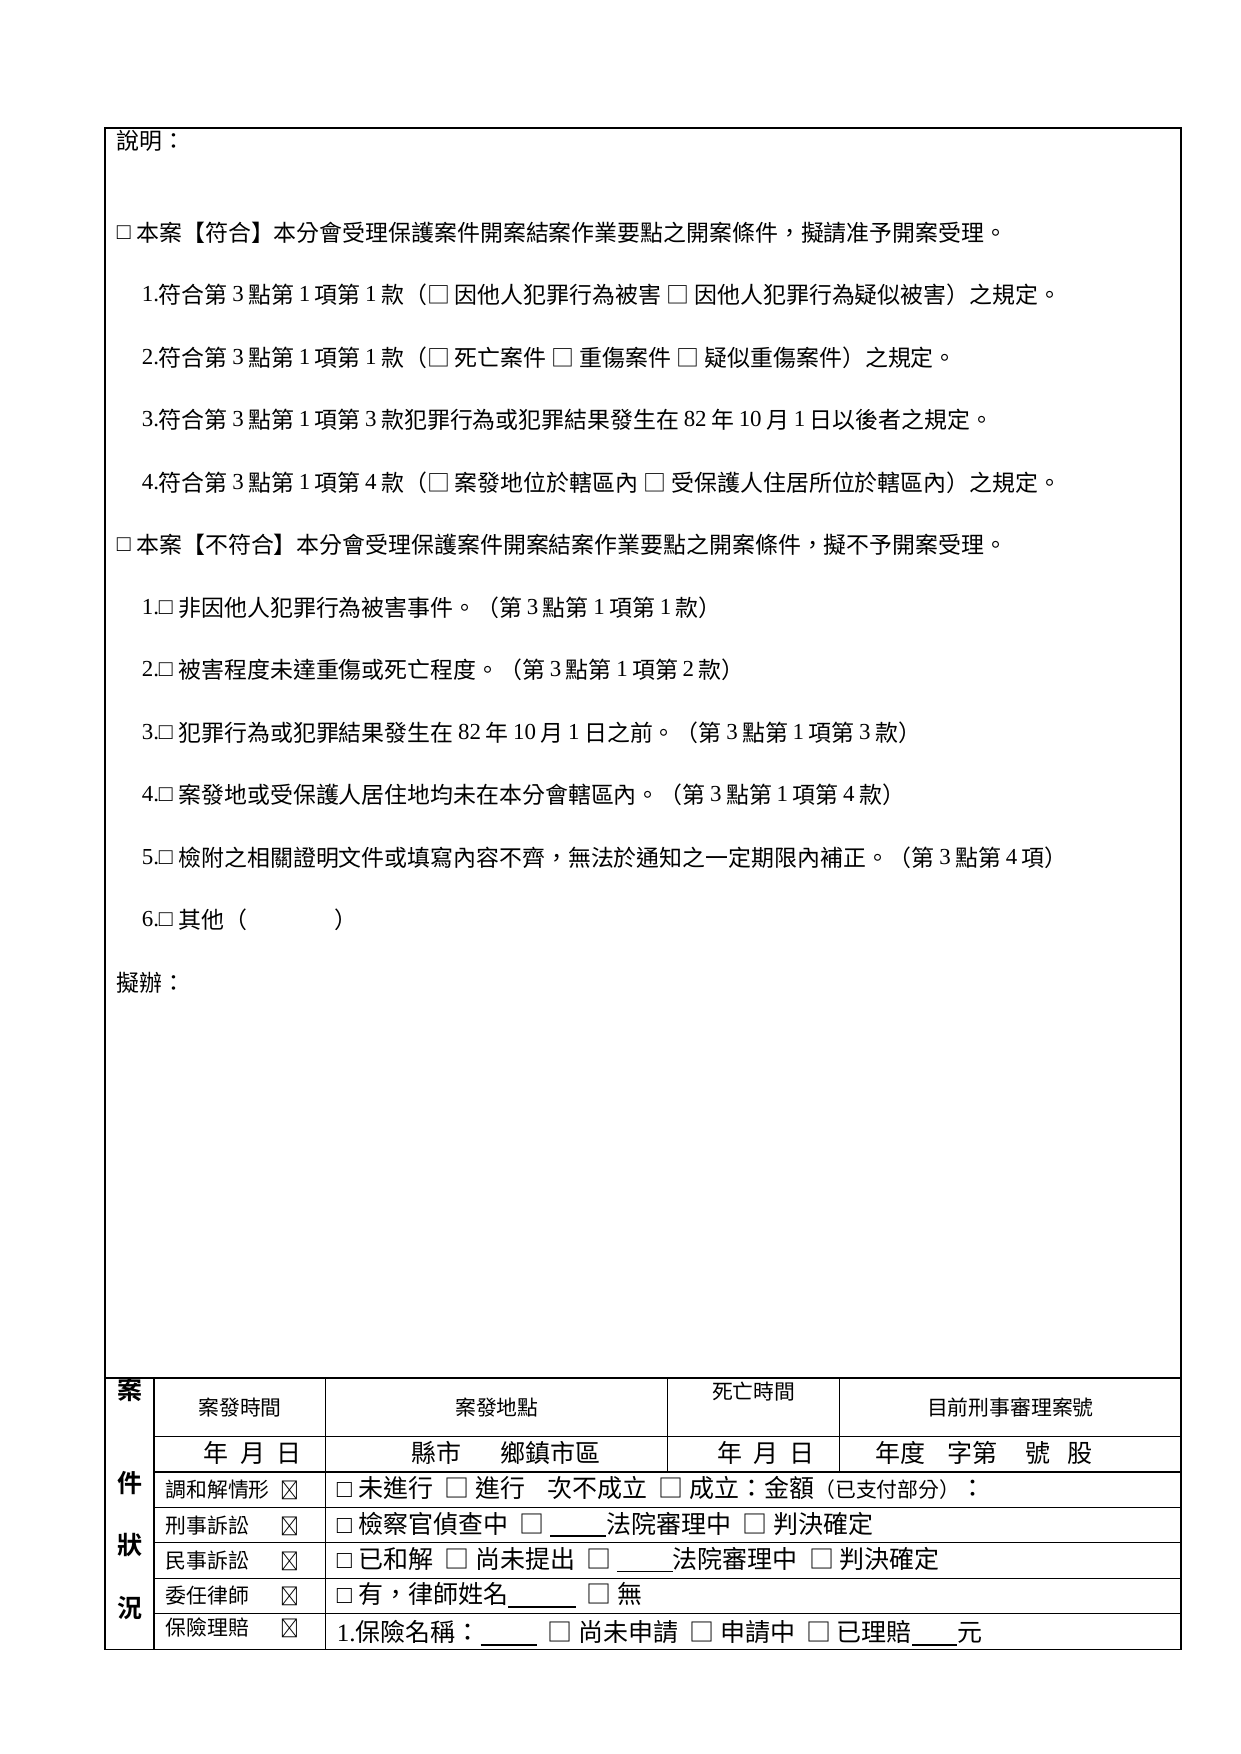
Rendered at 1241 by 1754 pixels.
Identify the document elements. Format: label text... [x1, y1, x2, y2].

table_cell 調和解情形  [155, 1473, 325, 1507]
table_cell 死亡時間 （重傷免填） [668, 1379, 839, 1436]
table_cell 縣市 鄉鎮市區 [326, 1437, 667, 1471]
table_cell 委任律師  [155, 1579, 325, 1613]
table_cell 刑事訴訟  [155, 1508, 325, 1542]
table_cell 目前刑事審理案號 [840, 1379, 1180, 1436]
table_cell □ 未進行 □ 進行 次不成立 □ 成立：金額（已支付部分）： [326, 1473, 1180, 1507]
table_cell □ 已和解 □ 尚未提出 □ 法院審理中 □ 判決確定 [326, 1543, 1180, 1578]
table_cell 年度 字第 號 股 [840, 1437, 1180, 1471]
table_cell 案發地點 [326, 1379, 667, 1436]
table_cell 1.保險名稱： □ 尚未申請 □ 申請中 □ 已理賠 元 [326, 1614, 1180, 1648]
table_cell 案 件 狀 況 [106, 1379, 153, 1648]
table_cell 民事訴訟  [155, 1543, 325, 1578]
table_cell 年 月 日 [668, 1437, 839, 1471]
table_cell □ 檢察官偵查中 □ 法院審理中 □ 判決確定 [326, 1508, 1180, 1542]
table_header 說明： □ 本案【符合】本分會受理保護案件開案結案作業要點之開案條件，擬請准予開案受理。 1.符合第3點第1項第1款（□ 因他人犯罪行為被害 □ 因他人犯罪行為疑似被害）之規定。 2.符合第3點第1項第1款（□ 死亡案件 □ 重傷案件 □ 疑似重傷案件）之規定。 3.符合第3點第1項第3款犯罪行為或犯罪結果發生在82年10月1日以後者之規定。 4.符合第3點第1項第4款（□ 案發地位於轄區內 □ 受保護人住居所位於轄區內）之規定。 □ 本案【不符合】本分會受理保護案件開案結案作業要點之開案條件，擬不予開案受理。 1.□ 非因他人犯罪行為被害事件。（第3點第1項第1款） 2.□ 被害程度未達重傷或死亡程度。（第3點第1項第2款） 3.□ 犯罪行為或犯罪結果發生在82年10月1日之前。（第3點第1項第3款） 4.□ 案發地或受保護人居住地均未在本分會轄區內。（第3點第1項第4款） 5.□ 檢附之相關證明文件或填寫內容不齊，無法於通知之一定期限內補正。（第3點第4項） 6.□ 其他（ ） 擬辦： [106, 129, 1180, 1377]
table_cell 保險理賠  [155, 1614, 325, 1648]
table_cell □ 有，律師姓名 □ 無 [326, 1579, 1180, 1613]
table_cell 案發時間 [155, 1379, 325, 1436]
table_cell 年 月 日 [155, 1437, 325, 1471]
